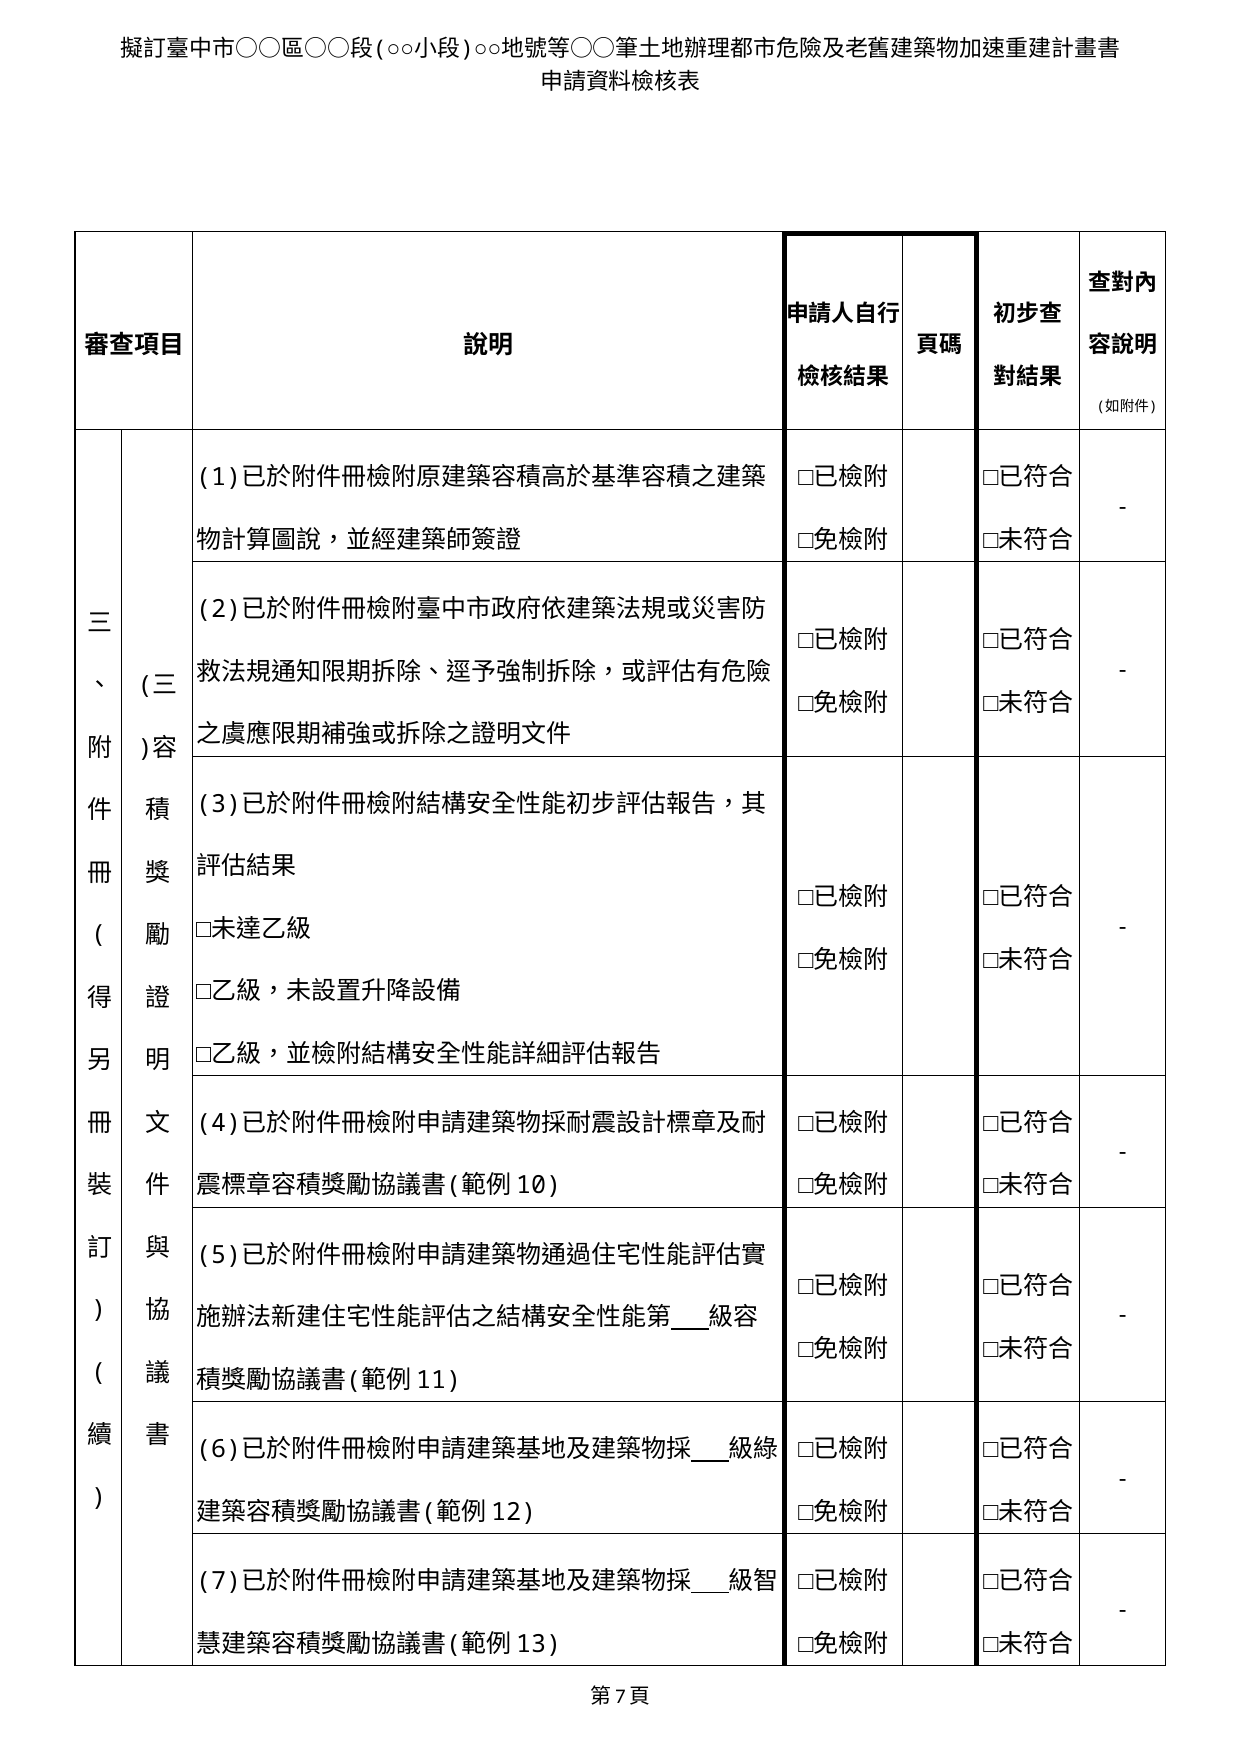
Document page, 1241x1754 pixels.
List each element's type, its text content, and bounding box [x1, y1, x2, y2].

table_cell - [1080, 757, 1165, 1075]
table_cell □已符合 □未符合 [979, 562, 1079, 756]
table_cell (4)已於附件冊檢附申請建築物採耐震設計標章及耐震標章容積獎勵協議書(範例10) [193, 1076, 782, 1207]
table_cell [903, 562, 974, 756]
table_cell [903, 1534, 974, 1665]
table_cell □已符合 □未符合 [979, 757, 1079, 1075]
table_cell (1)已於附件冊檢附原建築容積高於基準容積之建築物計算圖說，並經建築師簽證 [193, 430, 782, 561]
table_header 說明 [193, 232, 782, 429]
table_cell □已檢附 □免檢附 [787, 1534, 902, 1665]
table_header 查對內容說明 (如附件) [1080, 232, 1165, 429]
table_cell - [1080, 1534, 1165, 1665]
table_cell - [1080, 1402, 1165, 1533]
table_cell [903, 757, 974, 1075]
table_cell - [1080, 1076, 1165, 1207]
table_cell □已符合 □未符合 [979, 1076, 1079, 1207]
table_cell □已檢附 □免檢附 [787, 430, 902, 561]
table_cell (3)已於附件冊檢附結構安全性能初步評估報告，其評估結果 □未達乙級 □乙級，未設置升降設備 □乙級，並檢附結構安全性能詳細評估報告 [193, 757, 782, 1075]
table_cell 三、附件冊(得另冊裝訂)(續) [76, 430, 121, 1665]
table_cell (7)已於附件冊檢附申請建築基地及建築物採 級智慧建築容積獎勵協議書(範例13) [193, 1534, 782, 1665]
table_cell □已符合 □未符合 [979, 1208, 1079, 1401]
table_cell (三)容積獎勵證明文件與協議書 [122, 430, 192, 1665]
table_cell (2)已於附件冊檢附臺中市政府依建築法規或災害防救法規通知限期拆除、逕予強制拆除，或評估有危險之虞應限期補強或拆除之證明文件 [193, 562, 782, 756]
table_cell □已檢附 □免檢附 [787, 1402, 902, 1533]
table_cell [903, 430, 974, 561]
table_cell □已符合 □未符合 [979, 430, 1079, 561]
table_header 申請人自行檢核結果 [787, 236, 902, 429]
table_cell - [1080, 562, 1165, 756]
table_cell [903, 1208, 974, 1401]
table_header 頁碼 [903, 236, 974, 429]
table_cell - [1080, 1208, 1165, 1401]
table_header 初步查 對結果 [979, 232, 1079, 429]
table_cell □已符合 □未符合 [979, 1402, 1079, 1533]
table_cell □已檢附 □免檢附 [787, 757, 902, 1075]
table_cell [903, 1076, 974, 1207]
table_cell □已檢附 □免檢附 [787, 1076, 902, 1207]
table_cell (6)已於附件冊檢附申請建築基地及建築物採 級綠建築容積獎勵協議書(範例12) [193, 1402, 782, 1533]
table_cell □已符合 □未符合 [979, 1534, 1079, 1665]
table_cell (5)已於附件冊檢附申請建築物通過住宅性能評估實施辦法新建住宅性能評估之結構安全性能第 級容積獎勵協議書(範例11) [193, 1208, 782, 1401]
table_header 審查項目 [76, 232, 192, 429]
table_cell □已檢附 □免檢附 [787, 562, 902, 756]
table_cell - [1080, 430, 1165, 561]
table_cell [903, 1402, 974, 1533]
table_cell □已檢附 □免檢附 [787, 1208, 902, 1401]
